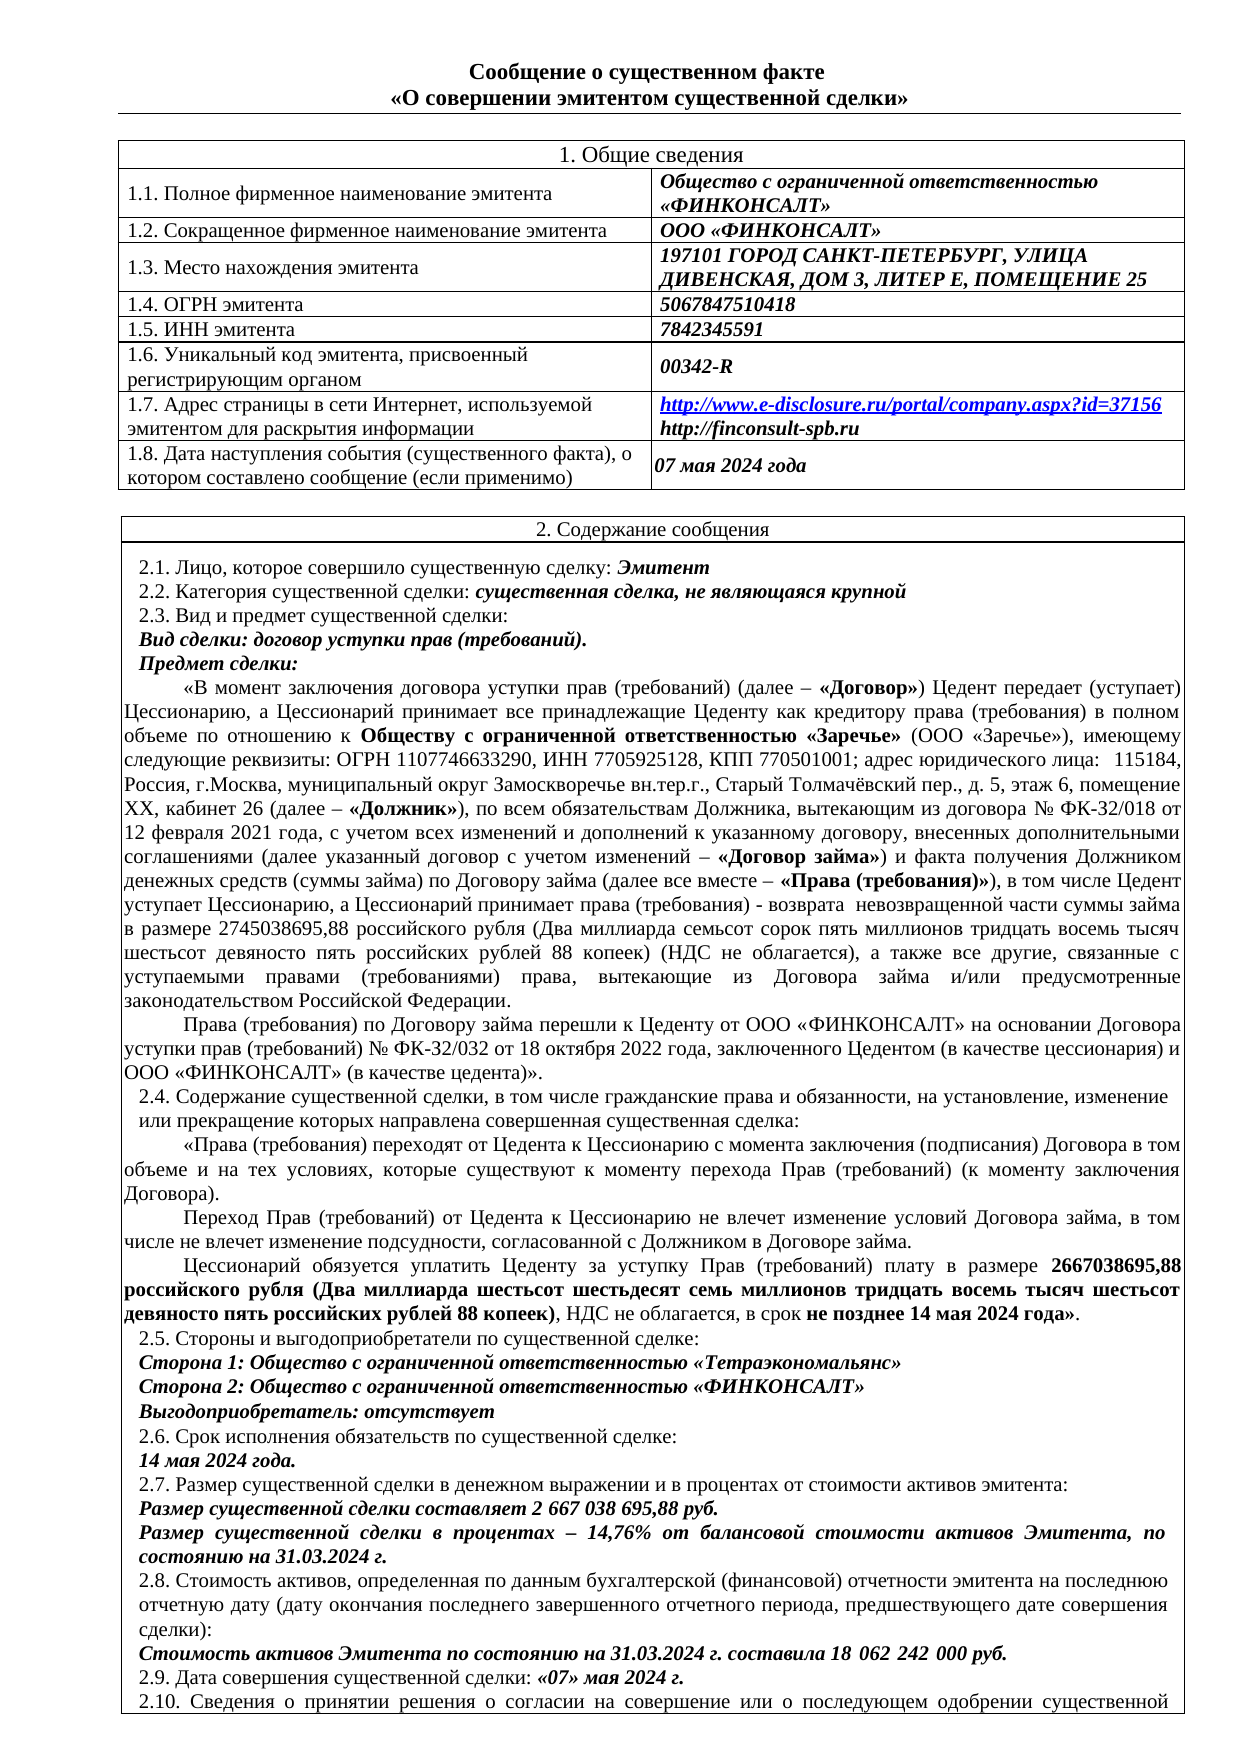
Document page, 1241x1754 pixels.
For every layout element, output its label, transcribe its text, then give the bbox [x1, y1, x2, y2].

table_header 2. Содержание сообщения [122, 517, 1184, 541]
table_cell http://www.e-disclosure.ru/portal/company.aspx?id=37156 http://finconsult-spb.ru [652, 392, 1184, 440]
table_cell ООО «ФИНКОНСАЛТ» [652, 218, 1184, 242]
table_cell 2.1. Лицо, которое совершило существенную сделку: Эмитент 2.2. Категория существенной сделки: существенная сделка, не являющаяся крупной 2.3. Вид и предмет существенной сделки: Вид сделки: договор уступки прав (требований). Предмет сделки: «В момент заключения договора уступки прав (требований) (далее – «Договор») Цедент передает (уступает) Цессионарию, а Цессионарий принимает все принадлежащие Цеденту как кредитору права (требования) в полном объеме по отношению к Обществу с ограниченной ответственностью «Заречье» (ООО «Заречье»), имеющему следующие реквизиты: ОГРН 1107746633290, ИНН 7705925128, КПП 770501001; адрес юридического лица: 115184, Россия, г.Москва, муниципальный округ Замоскворечье вн.тер.г., Старый Толмачёвский пер., д. 5, этаж 6, помещение XX, кабинет 26 (далее – «Должник»), по всем обязательствам Должника, вытекающим из договора № ФК-З2/018 от 12 февраля 2021 года, с учетом всех изменений и дополнений к указанному договору, внесенных дополнительными соглашениями (далее указанный договор с учетом изменений – «Договор займа») и факта получения Должником денежных средств (суммы займа) по Договору займа (далее все вместе – «Права (требования)»), в том числе Цедент уступает Цессионарию, а Цессионарий принимает права (требования) - возврата невозвращенной части суммы займа в размере 2745038695,88 российского рубля (Два миллиарда семьсот сорок пять миллионов тридцать восемь тысяч шестьсот девяносто пять российских рублей 88 копеек) (НДС не облагается), а также все другие, связанные с уступаемыми правами (требованиями) права, вытекающие из Договора займа и/или предусмотренные законодательством Российской Федерации. Права (требования) по Договору займа перешли к Цеденту от ООО «ФИНКОНСАЛТ» на основании Договора уступки прав (требований) № ФК-З2/032 от 18 октября 2022 года, заключенного Цедентом (в качестве цессионария) и ООО «ФИНКОНСАЛТ» (в качестве цедента)». 2.4. Содержание существенной сделки, в том числе гражданские права и обязанности, на установление, изменение или прекращение которых направлена совершенная существенная сделка: «Права (требования) переходят от Цедента к Цессионарию с момента заключения (подписания) Договора в том объеме и на тех условиях, которые существуют к моменту перехода Прав (требований) (к моменту заключения Договора). Переход Прав (требований) от Цедента к Цессионарию не влечет изменение условий Договора займа, в том числе не влечет изменение подсудности, согласованной с Должником в Договоре займа. Цессионарий обязуется уплатить Цеденту за уступку Прав (требований) плату в размере 2667038695,88 российского рубля (Два миллиарда шестьсот шестьдесят семь миллионов тридцать восемь тысяч шестьсот девяносто пять российских рублей 88 копеек), НДС не облагается, в срок не позднее 14 мая 2024 года». 2.5. Стороны и выгодоприобретатели по существенной сделке: Сторона 1: Общество с ограниченной ответственностью «Тетраэкономальянс» Сторона 2: Общество с ограниченной ответственностью «ФИНКОНСАЛТ» Выгодоприобретатель: отсутствует 2.6. Срок исполнения обязательств по существенной сделке: 14 мая 2024 года. 2.7. Размер существенной сделки в денежном выражении и в процентах от стоимости активов эмитента: Размер существенной сделки составляет 2 667 038 695,88 руб. Размер существенной сделки в процентах – 14,76% от балансовой стоимости активов Эмитента, по состоянию на 31.03.2024 г. 2.8. Стоимость активов, определенная по данным бухгалтерской (финансовой) отчетности эмитента на последнюю отчетную дату (дату окончания последнего завершенного отчетного периода, предшествующего дате совершения сделки): Стоимость активов Эмитента по состоянию на 31.03.2024 г. составила 18 062 242 000 руб. 2.9. Дата совершения существенной сделки: «07» мая 2024 г. 2.10. Сведения о принятии решения о согласии на совершение или о последующем одобрении существенной [122, 543, 1184, 1713]
table_cell 1.6. Уникальный код эмитента, присвоенный регистрирующим органом [119, 343, 651, 391]
table_cell 07 мая 2024 года [652, 441, 1184, 489]
table_header 1. Общие сведения [119, 141, 1184, 168]
table_cell Общество с ограниченной ответственностью «ФИНКОНСАЛТ» [652, 169, 1184, 217]
table_cell 1.3. Место нахождения эмитента [119, 243, 651, 291]
table_cell 1.5. ИНН эмитента [119, 317, 651, 341]
table_cell 197101 ГОРОД САНКТ-ПЕТЕРБУРГ, УЛИЦА ДИВЕНСКАЯ, ДОМ 3, ЛИТЕР Е, ПОМЕЩЕНИЕ 25 [652, 243, 1184, 291]
table_cell 1.8. Дата наступления события (существенного факта), о котором составлено сообщение (если применимо) [119, 441, 651, 489]
text Сообщение о существенном факте [118, 58, 1181, 84]
table_cell 7842345591 [652, 317, 1184, 341]
table_cell 00342-R [652, 343, 1184, 391]
table_cell 1.4. ОГРН эмитента [119, 292, 651, 316]
text «О совершении эмитентом существенной сделки» [118, 84, 1181, 113]
table_cell 1.1. Полное фирменное наименование эмитента [119, 169, 651, 217]
table_cell 5067847510418 [652, 292, 1184, 316]
table_cell 1.2. Сокращенное фирменное наименование эмитента [119, 218, 651, 242]
table_cell 1.7. Адрес страницы в сети Интернет, используемой эмитентом для раскрытия информации [119, 392, 651, 440]
